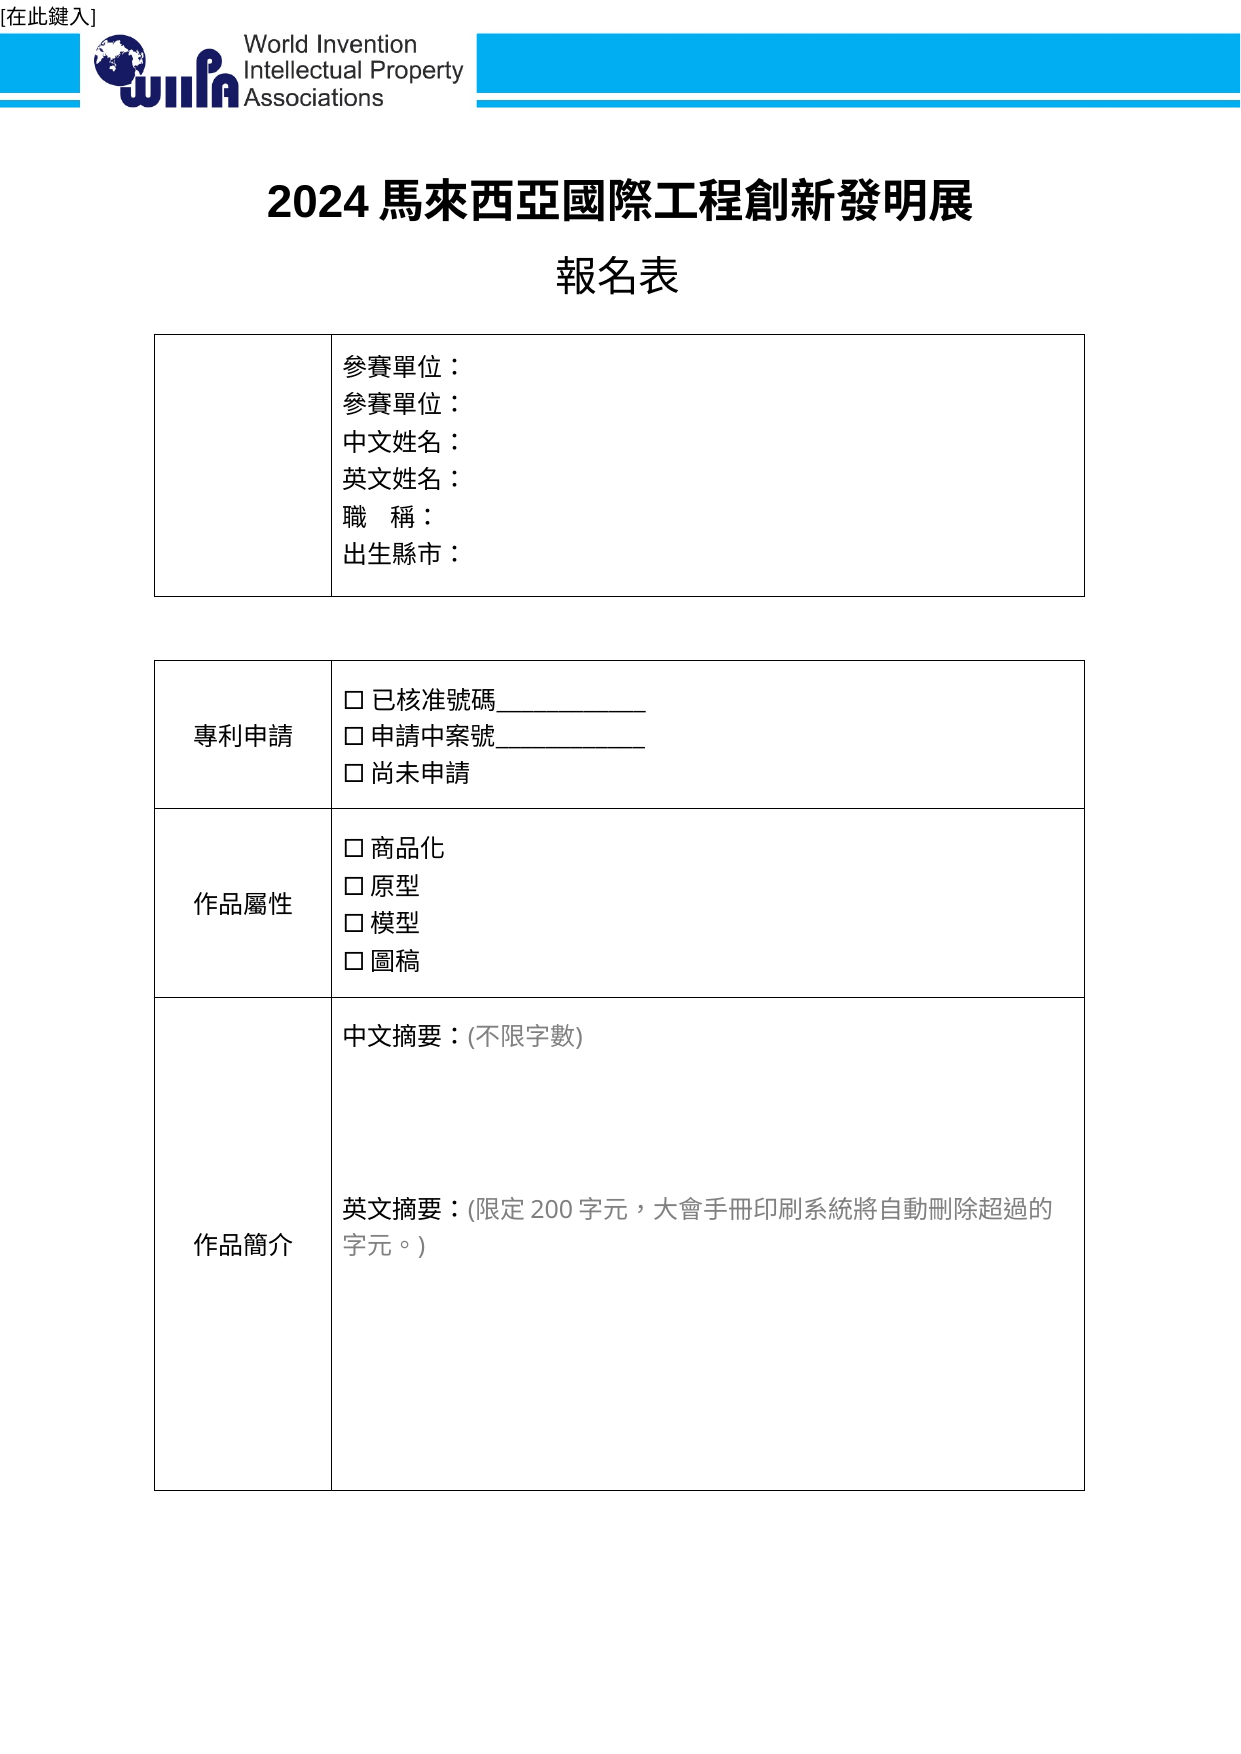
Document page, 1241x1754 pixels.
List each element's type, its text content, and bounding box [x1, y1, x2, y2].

table_cell 中文摘要：(不限字數) 英文摘要：(限定200字元，大會手冊印刷系統將自動刪除超過的字元。) [332, 998, 1084, 1490]
table_cell 參賽單位： 參賽單位： 中文姓名： 英文姓名： 職 稱： 出生縣市： [332, 335, 1084, 596]
table_header 專利申請 [155, 661, 331, 808]
table_cell 作品屬性 [155, 809, 331, 997]
table_header  已核准號碼____________  申請中案號____________  尚未申請 [332, 661, 1084, 808]
table_cell  商品化  原型  模型  圖稿 [332, 809, 1084, 997]
table_cell [155, 335, 331, 596]
table_cell 作品簡介 [155, 998, 331, 1490]
